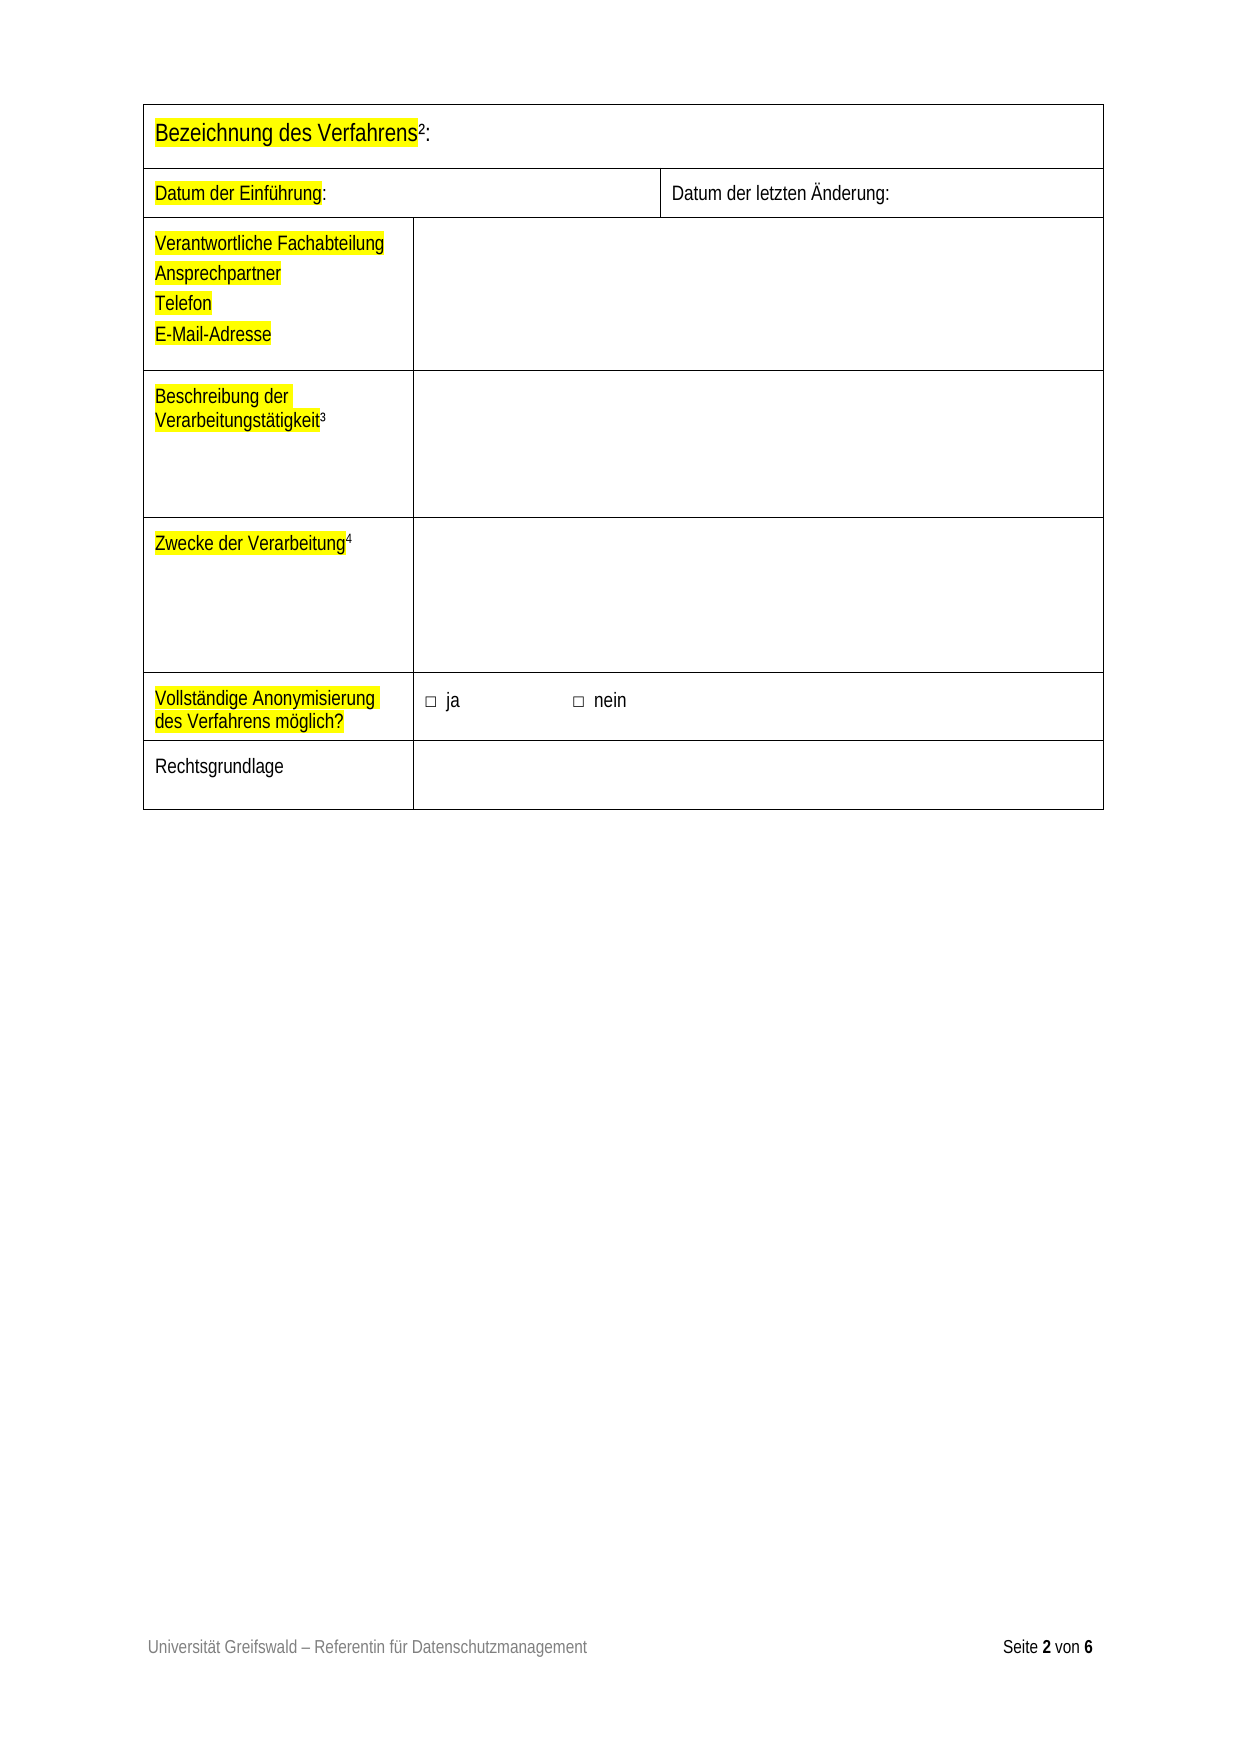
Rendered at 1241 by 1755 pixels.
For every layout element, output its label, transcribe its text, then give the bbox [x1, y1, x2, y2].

table_cell Datum der letzten Änderung: [661, 169, 1103, 217]
table_cell ☐ ja ☐ nein [414, 673, 1103, 740]
table_cell [414, 518, 1103, 672]
table_cell Verantwortliche Fachabteilung Ansprechpartner Telefon E-Mail-Adresse [144, 218, 413, 370]
table_cell [414, 371, 1103, 517]
table_cell Vollständige Anonymisierung des Verfahrens möglich? [144, 673, 413, 740]
table_cell Zwecke der Verarbeitung4 [144, 518, 413, 672]
table_cell Datum der Einführung: [144, 169, 660, 217]
table_header Bezeichnung des Verfahrens²: [144, 105, 1103, 167]
table_cell Beschreibung der Verarbeitungstätigkeit³ [144, 371, 413, 517]
table_cell [414, 741, 1103, 809]
table_cell Rechtsgrundlage [144, 741, 413, 809]
table_cell [414, 218, 1103, 370]
